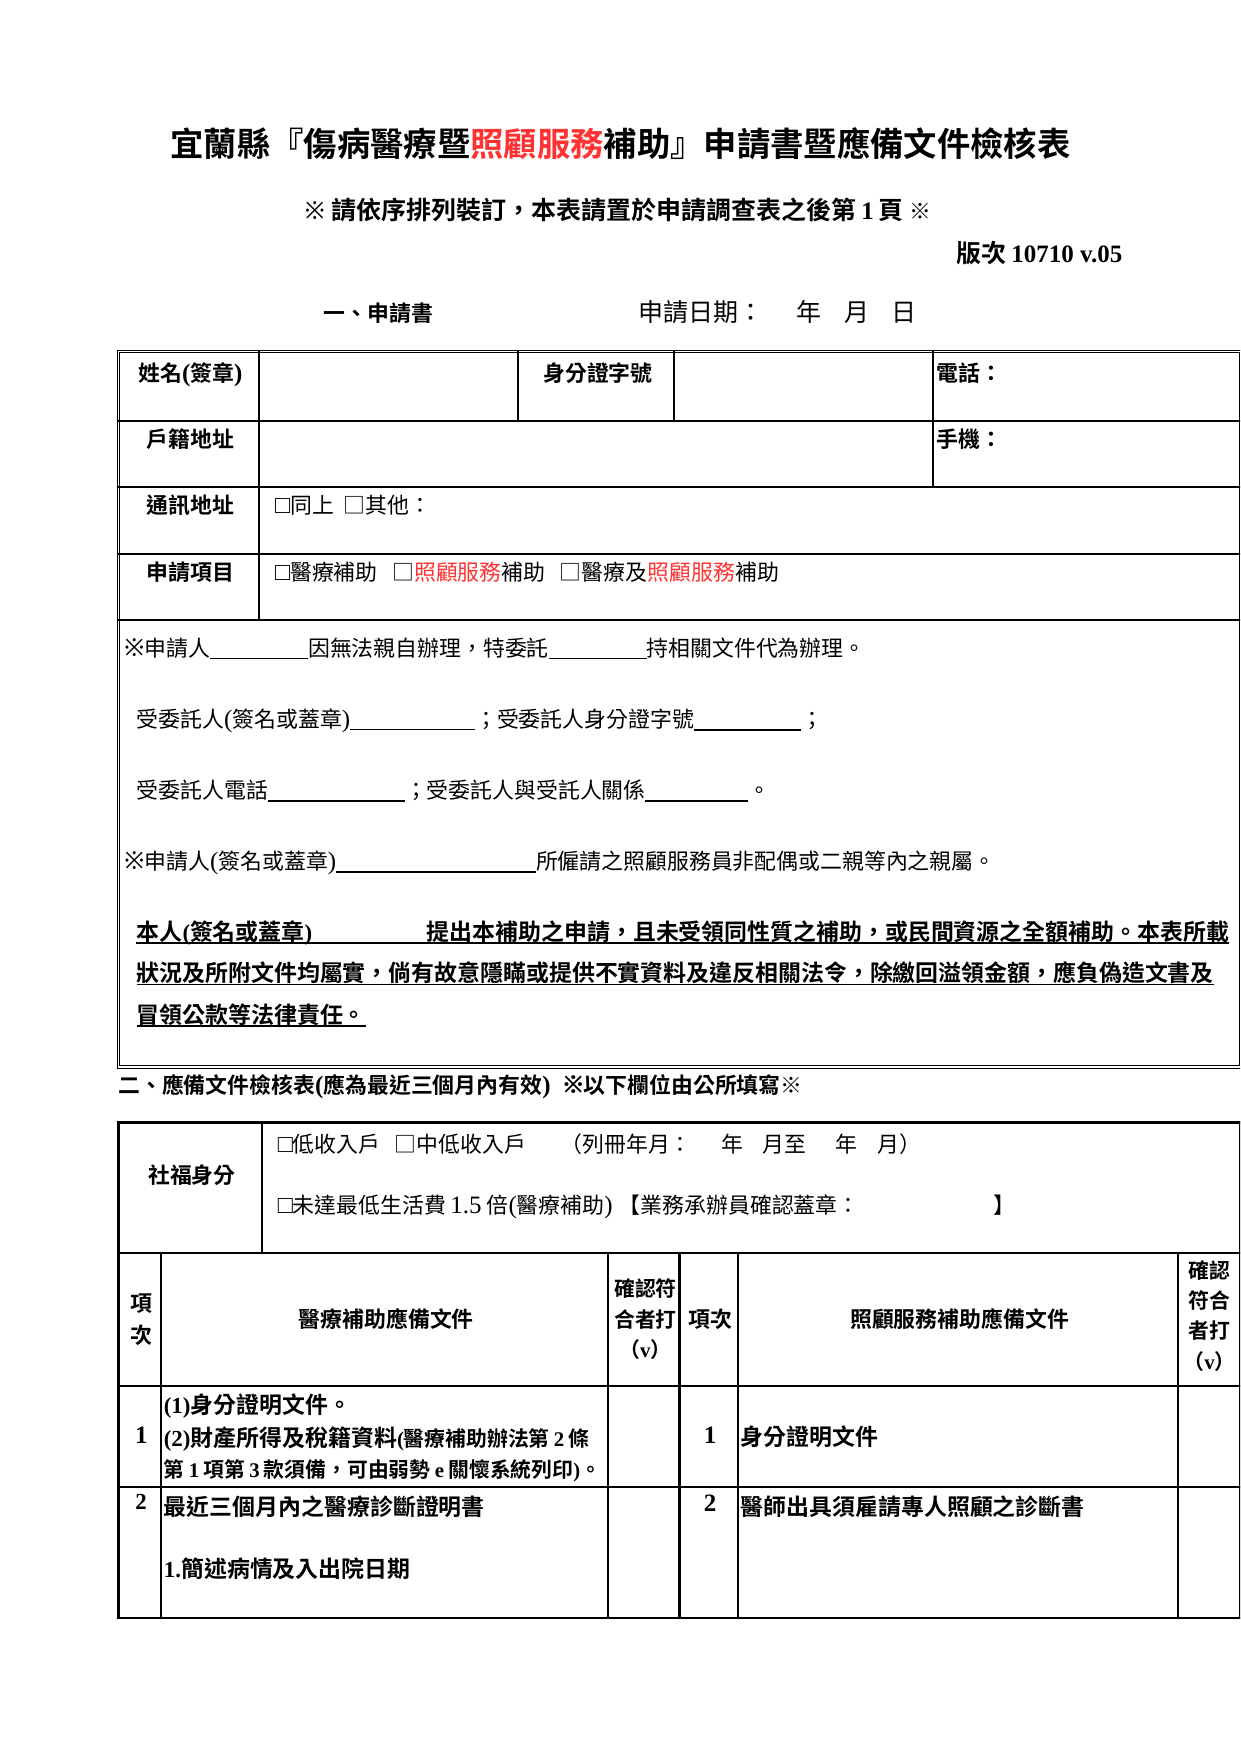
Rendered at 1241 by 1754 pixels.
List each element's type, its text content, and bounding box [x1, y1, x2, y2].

table_cell 2 [120, 1488, 160, 1617]
table_cell 1 [681, 1387, 737, 1486]
table_cell 申請項目 [120, 555, 258, 618]
table_header 電話： [934, 353, 1239, 420]
table_cell 確認符合者打（v） [609, 1254, 678, 1384]
table_cell 通訊地址 [120, 488, 258, 552]
table_cell 確認符合者打（v） [1179, 1254, 1239, 1384]
table_cell [609, 1387, 678, 1486]
table_cell [260, 422, 932, 486]
table_cell 身分證明文件 [739, 1387, 1177, 1486]
table_header 社福身分 [120, 1124, 261, 1252]
table_cell 項次 [681, 1254, 737, 1384]
table_cell (1)身分證明文件。 (2)財產所得及稅籍資料(醫療補助辦法第2條第1項第3款須備，可由弱勢e關懷系統列印)。 [162, 1387, 607, 1486]
table_header 身分證字號 [519, 353, 673, 420]
table_cell 2 [681, 1488, 737, 1617]
table_cell 戶籍地址 [120, 422, 258, 486]
table_cell 照顧服務補助應備文件 [739, 1254, 1177, 1384]
table_cell □同上 □其他： [260, 488, 1239, 552]
text ※ 請依序排列裝訂，本表請置於申請調查表之後第1頁 ※ [118, 191, 1122, 227]
table_cell 醫師出具須雇請專人照顧之診斷書 [739, 1488, 1177, 1617]
table_cell 項次 [120, 1254, 160, 1384]
table_header [675, 353, 932, 420]
text 宜蘭縣『傷病醫療暨照顧服務補助』申請書暨應備文件檢核表 [118, 118, 1122, 166]
table_cell [1179, 1488, 1239, 1617]
text 一、申請書 申請日期： 年 月 日 [118, 292, 1122, 328]
table_cell 最近三個月內之醫療診斷證明書 1.簡述病情及入出院日期 [162, 1488, 607, 1617]
text 二、應備文件檢核表(應為最近三個月內有效) ※以下欄位由公所填寫※ [118, 1069, 1122, 1100]
table_header 姓名(簽章) [120, 353, 258, 420]
table_cell [1179, 1387, 1239, 1486]
table_cell 手機： [934, 422, 1239, 486]
table_header □低收入戶 □中低收入戶 （列冊年月： 年 月至 年 月） □未達最低生活費1.5倍(醫療補助) 【業務承辦員確認蓋章： 】 [263, 1124, 1239, 1252]
text 版次10710 v.05 [118, 234, 1122, 270]
table_header [260, 353, 517, 420]
table_cell [609, 1488, 678, 1617]
table_cell □醫療補助 □照顧服務補助 □醫療及照顧服務補助 [260, 555, 1239, 618]
table_cell 1 [120, 1387, 160, 1486]
table_cell 醫療補助應備文件 [162, 1254, 607, 1384]
table_cell ※申請人 因無法親自辦理，特委託 持相關文件代為辦理。 受委託人(簽名或蓋章) ；受委託人身分證字號 ； 受委託人電話 ；受委託人與受託人關係 。 ※申請人(簽名或蓋章) 所僱請之照顧服務員非配偶或二親等內之親屬。 本人(簽名或蓋章) 提出本補助之申請，且未受領同性質之補助，或民間資源之全額補助。本表所載狀況及所附文件均屬實，倘有故意隱瞞或提供不實資料及違反相關法令，除繳回溢領金額，應負偽造文書及冒領公款等法律責任。 [120, 621, 1239, 1065]
